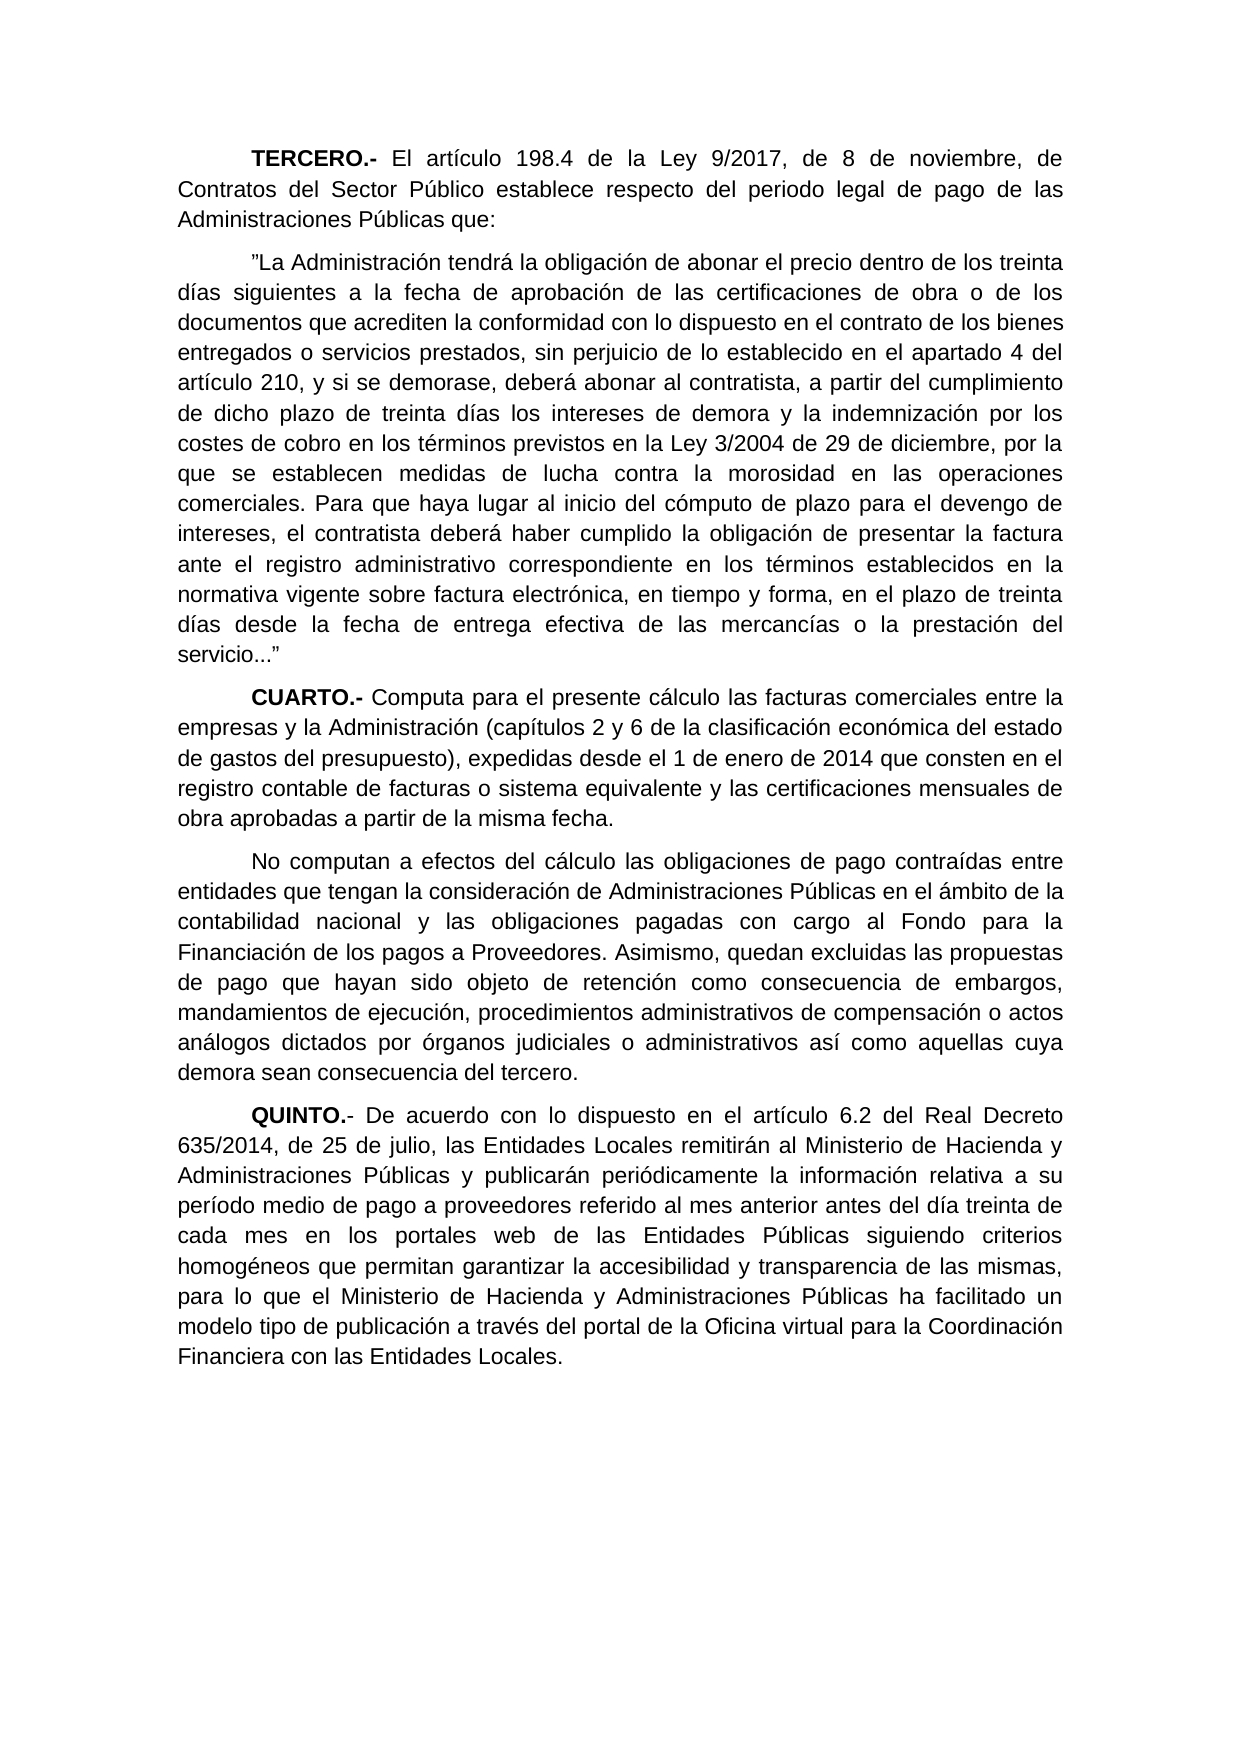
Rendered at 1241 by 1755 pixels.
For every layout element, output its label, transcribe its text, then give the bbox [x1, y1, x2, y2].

text CUARTO.- Computa para el presente cálculo las facturas comerciales entre la empresas y la Administración (capítulos 2 y 6 de la clasificación económica del estado de gastos del presupuesto), expedidas desde el 1 de enero de 2014 que consten en el registro contable de facturas o sistema equivalente y las certificaciones mensuales de obra aprobadas a partir de la misma fecha. [177, 684, 1064, 831]
text TERCERO.- El artículo 198.4 de la Ley 9/2017, de 8 de noviembre, de Contratos del Sector Público establece respecto del periodo legal de pago de las Administraciones Públicas que: [177, 145, 1064, 232]
text ”La Administración tendrá la obligación de abonar el precio dentro de los treinta días siguientes a la fecha de aprobación de las certificaciones de obra o de los documentos que acrediten la conformidad con lo dispuesto en el contrato de los bienes entregados o servicios prestados, sin perjuicio de lo establecido en el apartado 4 del artículo 210, y si se demorase, deberá abonar al contratista, a partir del cumplimiento de dicho plazo de treinta días los intereses de demora y la indemnización por los costes de cobro en los términos previstos en la Ley 3/2004 de 29 de diciembre, por la que se establecen medidas de lucha contra la morosidad en las operaciones comerciales. Para que haya lugar al inicio del cómputo de plazo para el devengo de intereses, el contratista deberá haber cumplido la obligación de presentar la factura ante el registro administrativo correspondiente en los términos establecidos en la normativa vigente sobre factura electrónica, en tiempo y forma, en el plazo de treinta días desde la fecha de entrega efectiva de las mercancías o la prestación del servicio...” [177, 248, 1064, 668]
text No computan a efectos del cálculo las obligaciones de pago contraídas entre entidades que tengan la consideración de Administraciones Públicas en el ámbito de la contabilidad nacional y las obligaciones pagadas con cargo al Fondo para la Financiación de los pagos a Proveedores. Asimismo, quedan excluidas las propuestas de pago que hayan sido objeto de retención como consecuencia de embargos, mandamientos de ejecución, procedimientos administrativos de compensación o actos análogos dictados por órganos judiciales o administrativos así como aquellas cuya demora sean consecuencia del tercero. [177, 848, 1064, 1086]
text QUINTO.- De acuerdo con lo dispuesto en el artículo 6.2 del Real Decreto 635/2014, de 25 de julio, las Entidades Locales remitirán al Ministerio de Hacienda y Administraciones Públicas y publicarán periódicamente la información relativa a su período medio de pago a proveedores referido al mes anterior antes del día treinta de cada mes en los portales web de las Entidades Públicas siguiendo criterios homogéneos que permitan garantizar la accesibilidad y transparencia de las mismas, para lo que el Ministerio de Hacienda y Administraciones Públicas ha facilitado un modelo tipo de publicación a través del portal de la Oficina virtual para la Coordinación Financiera con las Entidades Locales. [177, 1102, 1064, 1369]
